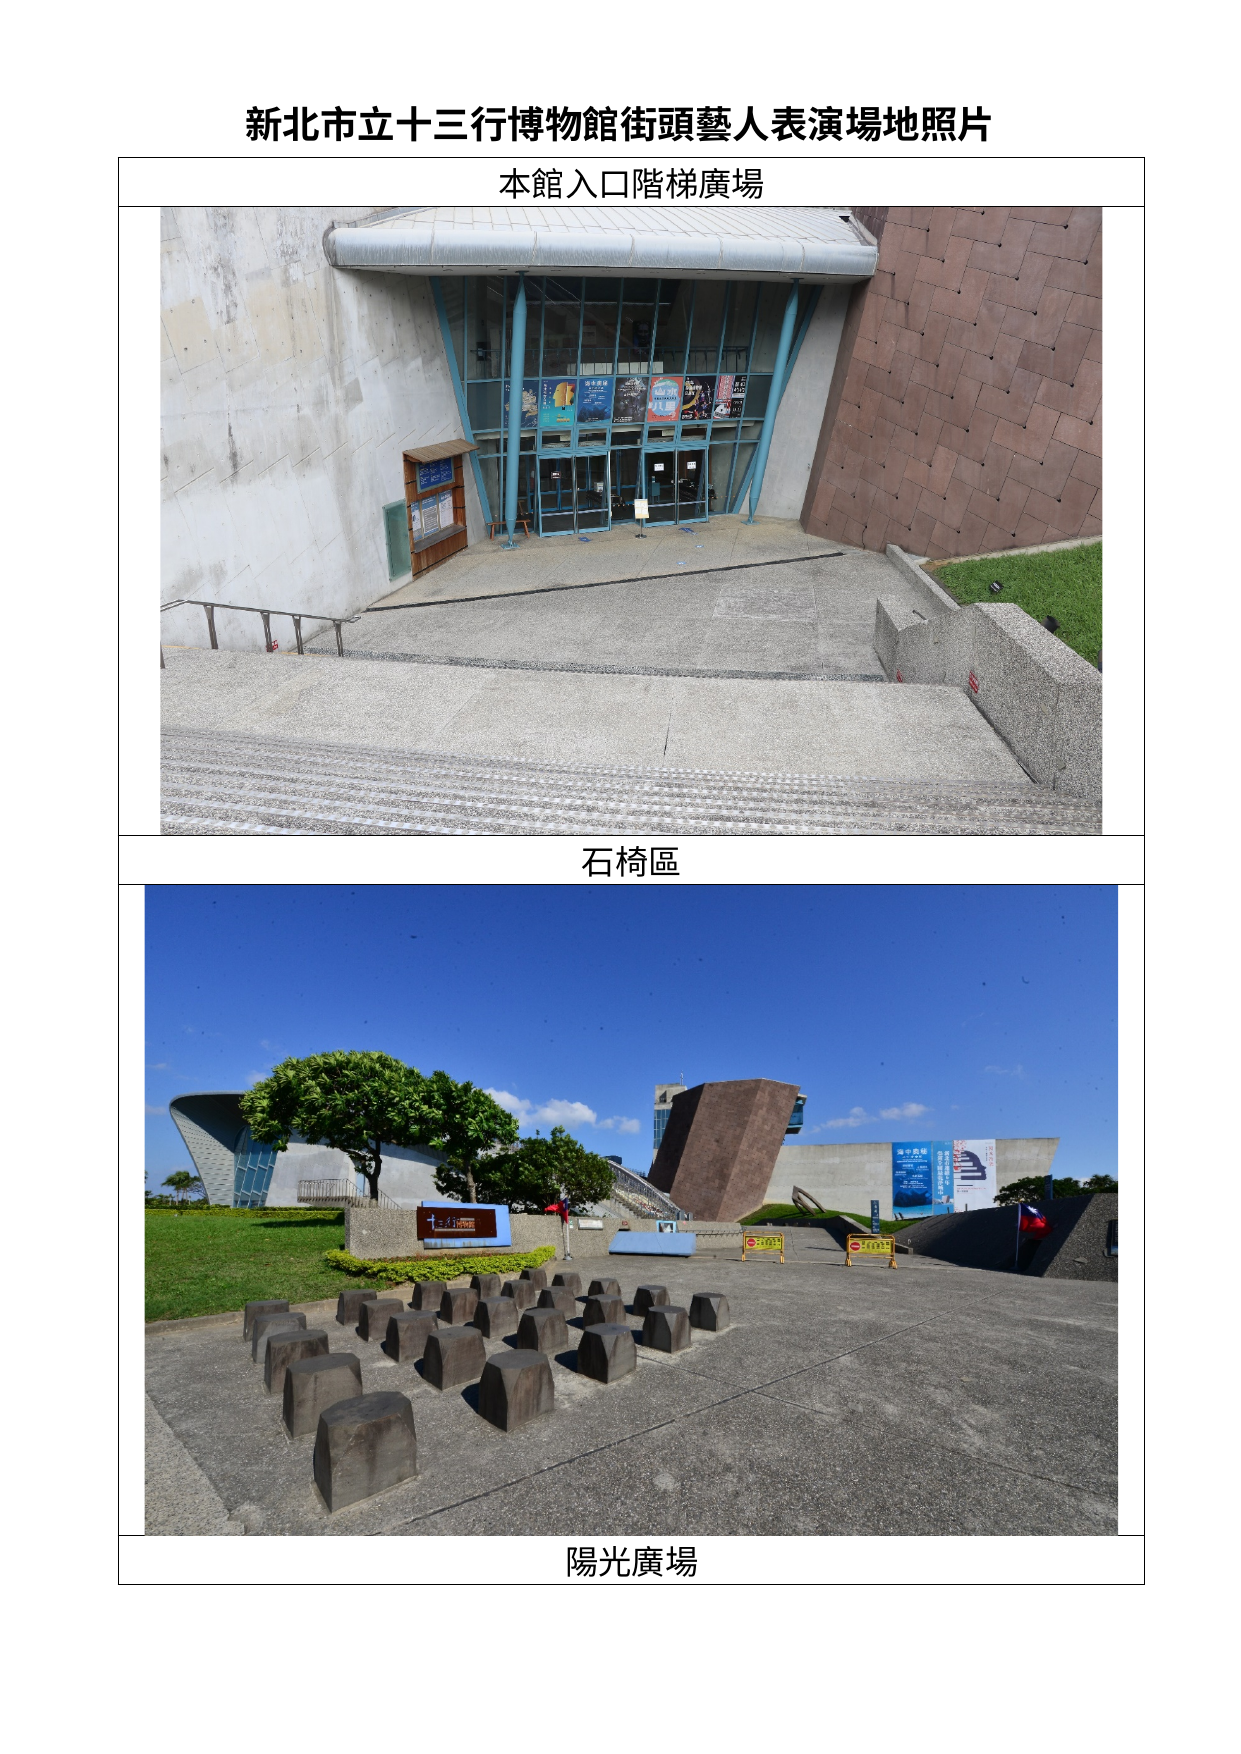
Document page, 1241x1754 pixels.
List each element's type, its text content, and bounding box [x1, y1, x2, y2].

table_cell [119, 885, 144, 1535]
table_cell 陽光廣場 [119, 1536, 1144, 1584]
table_cell [119, 207, 160, 835]
table_cell [1103, 207, 1144, 835]
table_cell [1119, 885, 1144, 1535]
table_header 本館入口階梯廣場 [119, 158, 1144, 206]
table_cell 石椅區 [119, 836, 1144, 884]
picture [144, 885, 1119, 1536]
list 新北市立十三行博物館街頭藝人表演場地照片 [118, 94, 1122, 149]
picture [160, 207, 1103, 835]
